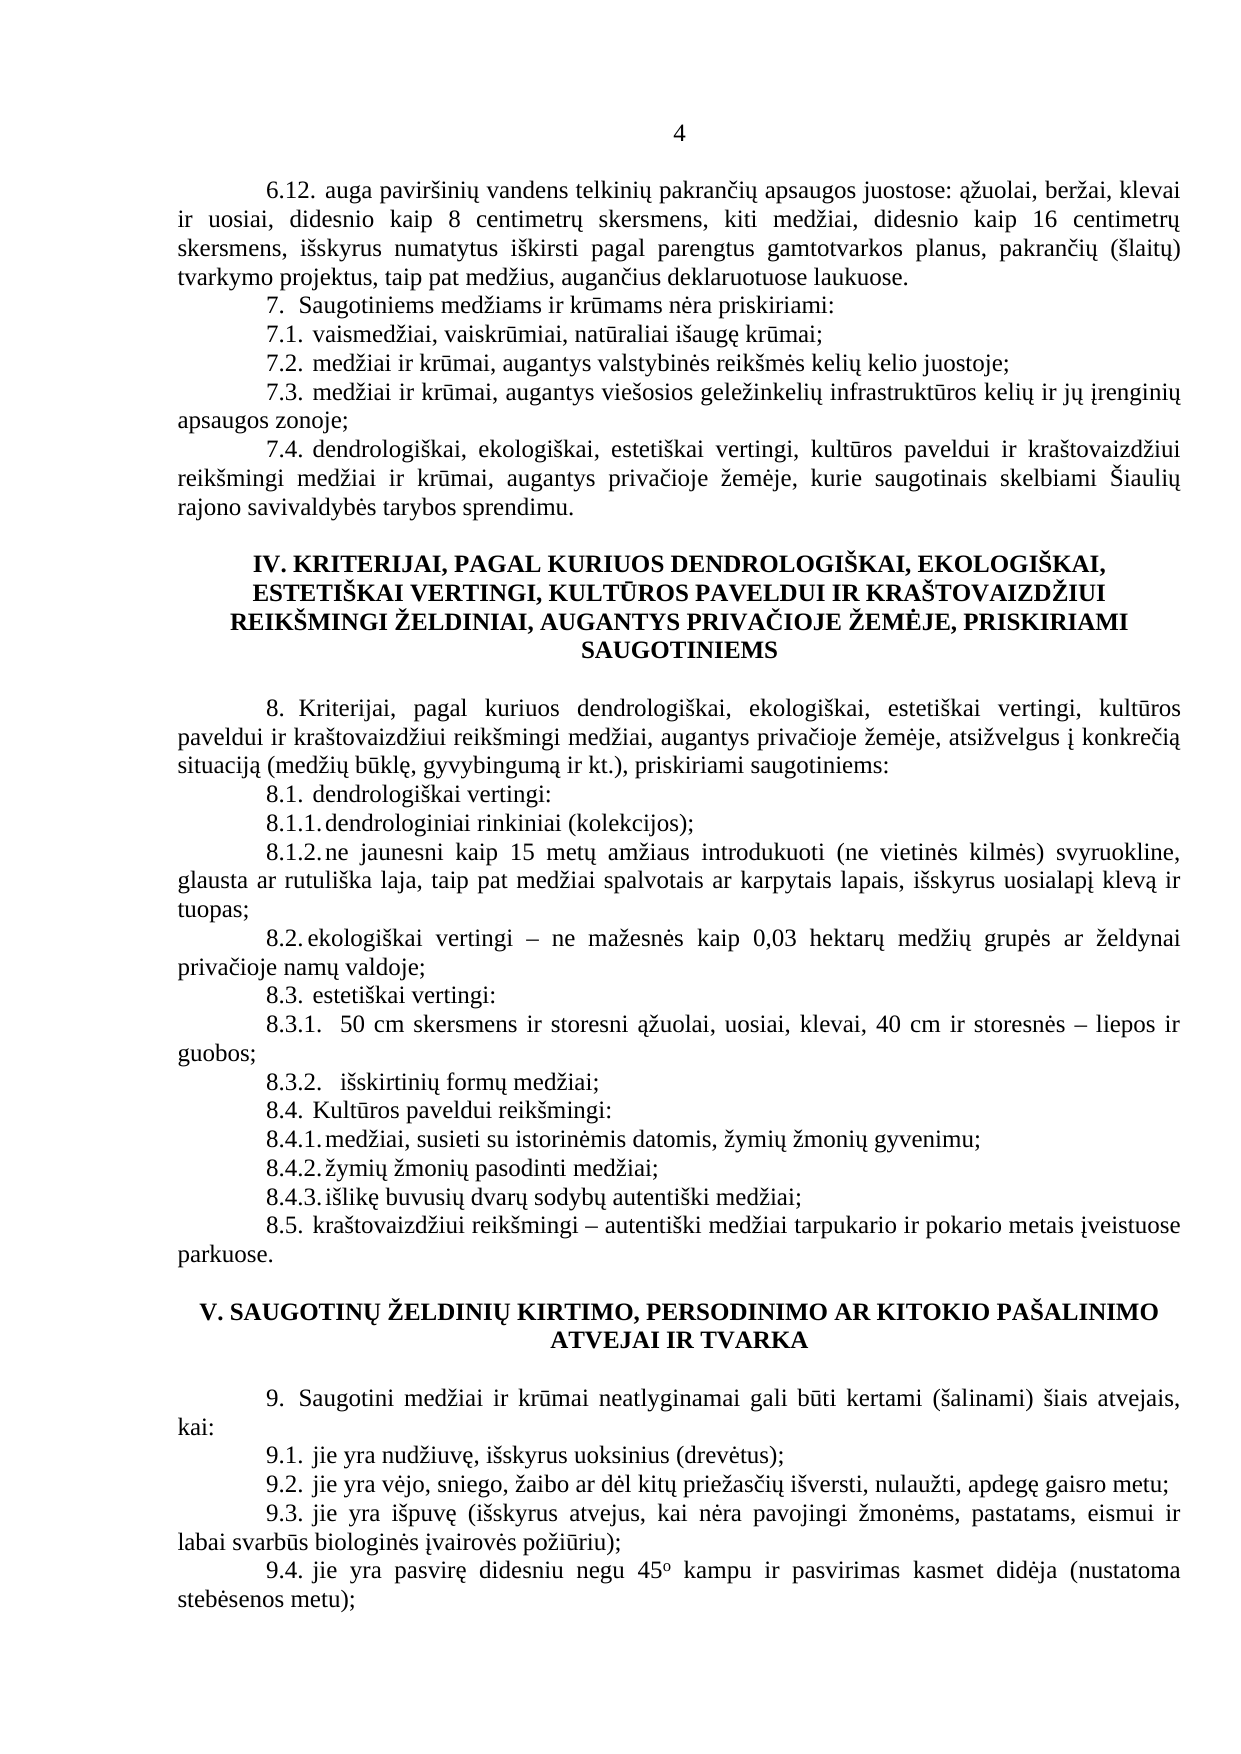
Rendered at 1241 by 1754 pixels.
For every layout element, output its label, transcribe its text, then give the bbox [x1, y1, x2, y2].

text 7.1. vaismedžiai, vaiskrūmiai, natūraliai išaugę krūmai; [177, 319, 1181, 348]
text 8. Kriterijai, pagal kuriuos dendrologiškai, ekologiškai, estetiškai vertingi, kultūros paveldui ir kraštovaizdžiui reikšmingi medžiai, augantys privačioje žemėje, atsižvelgus į konkrečią situaciją (medžių būklę, gyvybingumą ir kt.), priskiriami saugotiniems: [177, 693, 1181, 779]
text 9.2. jie yra vėjo, sniego, žaibo ar dėl kitų priežasčių išversti, nulaužti, apdegę gaisro metu; [177, 1469, 1181, 1498]
text 7.2. medžiai ir krūmai, augantys valstybinės reikšmės kelių kelio juostoje; [177, 348, 1181, 377]
text 8.4.1. medžiai, susieti su istorinėmis datomis, žymių žmonių gyvenimu; [177, 1124, 1181, 1153]
text 8.3.2. išskirtinių formų medžiai; [177, 1067, 1181, 1096]
text 9.3. jie yra išpuvę (išskyrus atvejus, kai nėra pavojingi žmonėms, pastatams, eismui ir labai svarbūs biologinės įvairovės požiūriu); [177, 1498, 1181, 1556]
text 8.4.3. išlikę buvusių dvarų sodybų autentiški medžiai; [177, 1182, 1181, 1211]
text 9.4. jie yra pasvirę didesniu negu 45o kampu ir pasvirimas kasmet didėja (nustatoma stebėsenos metu); [177, 1556, 1181, 1613]
text 8.5. kraštovaizdžiui reikšmingi – autentiški medžiai tarpukario ir pokario metais įveistuose parkuose. [177, 1211, 1181, 1268]
text 8.1. dendrologiškai vertingi: [177, 779, 1181, 808]
text 9. Saugotini medžiai ir krūmai neatlyginamai gali būti kertami (šalinami) šiais atvejais, kai: [177, 1383, 1181, 1441]
text ESTETIŠKAI VERTINGI, KULTŪROS PAVELDUI IR KRAŠTOVAIZDŽIUI [177, 578, 1181, 607]
text 7. Saugotiniems medžiams ir krūmams nėra priskiriami: [177, 291, 1181, 319]
text 9.1. jie yra nudžiuvę, išskyrus uoksinius (drevėtus); [177, 1441, 1181, 1469]
text 8.2. ekologiškai vertingi – ne mažesnės kaip 0,03 hektarų medžių grupės ar želdynai privačioje namų valdoje; [177, 923, 1181, 981]
text 8.3. estetiškai vertingi: [177, 981, 1181, 1009]
text 8.3.1. 50 cm skersmens ir storesni ąžuolai, uosiai, klevai, 40 cm ir storesnės – liepos ir guobos; [177, 1009, 1181, 1067]
text 8.4. Kultūros paveldui reikšmingi: [177, 1096, 1181, 1124]
text V. SAUGOTINŲ ŽELDINIŲ KIRTIMO, PERSODINIMO AR KITOKIO PAŠALINIMO ATVEJAI IR TVARKA [177, 1297, 1181, 1354]
text REIKŠMINGI ŽELDINIAI, AUGANTYS PRIVAČIOJE ŽEMĖJE, PRISKIRIAMI [177, 607, 1181, 636]
text 8.4.2. žymių žmonių pasodinti medžiai; [177, 1153, 1181, 1182]
text 8.1.2. ne jaunesni kaip 15 metų amžiaus introdukuoti (ne vietinės kilmės) svyruokline, glausta ar rutuliška laja, taip pat medžiai spalvotais ar karpytais lapais, išskyrus uosialapį klevą ir tuopas; [177, 837, 1181, 923]
text 7.4. dendrologiškai, ekologiškai, estetiškai vertingi, kultūros paveldui ir kraštovaizdžiui reikšmingi medžiai ir krūmai, augantys privačioje žemėje, kurie saugotinais skelbiami Šiaulių rajono savivaldybės tarybos sprendimu. [177, 434, 1181, 521]
text SAUGOTINIEMS [177, 636, 1181, 664]
text 6.12. auga paviršinių vandens telkinių pakrančių apsaugos juostose: ąžuolai, beržai, klevai ir uosiai, didesnio kaip 8 centimetrų skersmens, kiti medžiai, didesnio kaip 16 centimetrų skersmens, išskyrus numatytus iškirsti pagal parengtus gamtotvarkos planus, pakrančių (šlaitų) tvarkymo projektus, taip pat medžius, augančius deklaruotuose laukuose. [177, 176, 1181, 291]
text IV. KRITERIJAI, PAGAL KURIUOS DENDROLOGIŠKAI, EKOLOGIŠKAI, [177, 549, 1181, 578]
text 8.1.1. dendrologiniai rinkiniai (kolekcijos); [177, 808, 1181, 837]
text 7.3. medžiai ir krūmai, augantys viešosios geležinkelių infrastruktūros kelių ir jų įrenginių apsaugos zonoje; [177, 377, 1181, 434]
